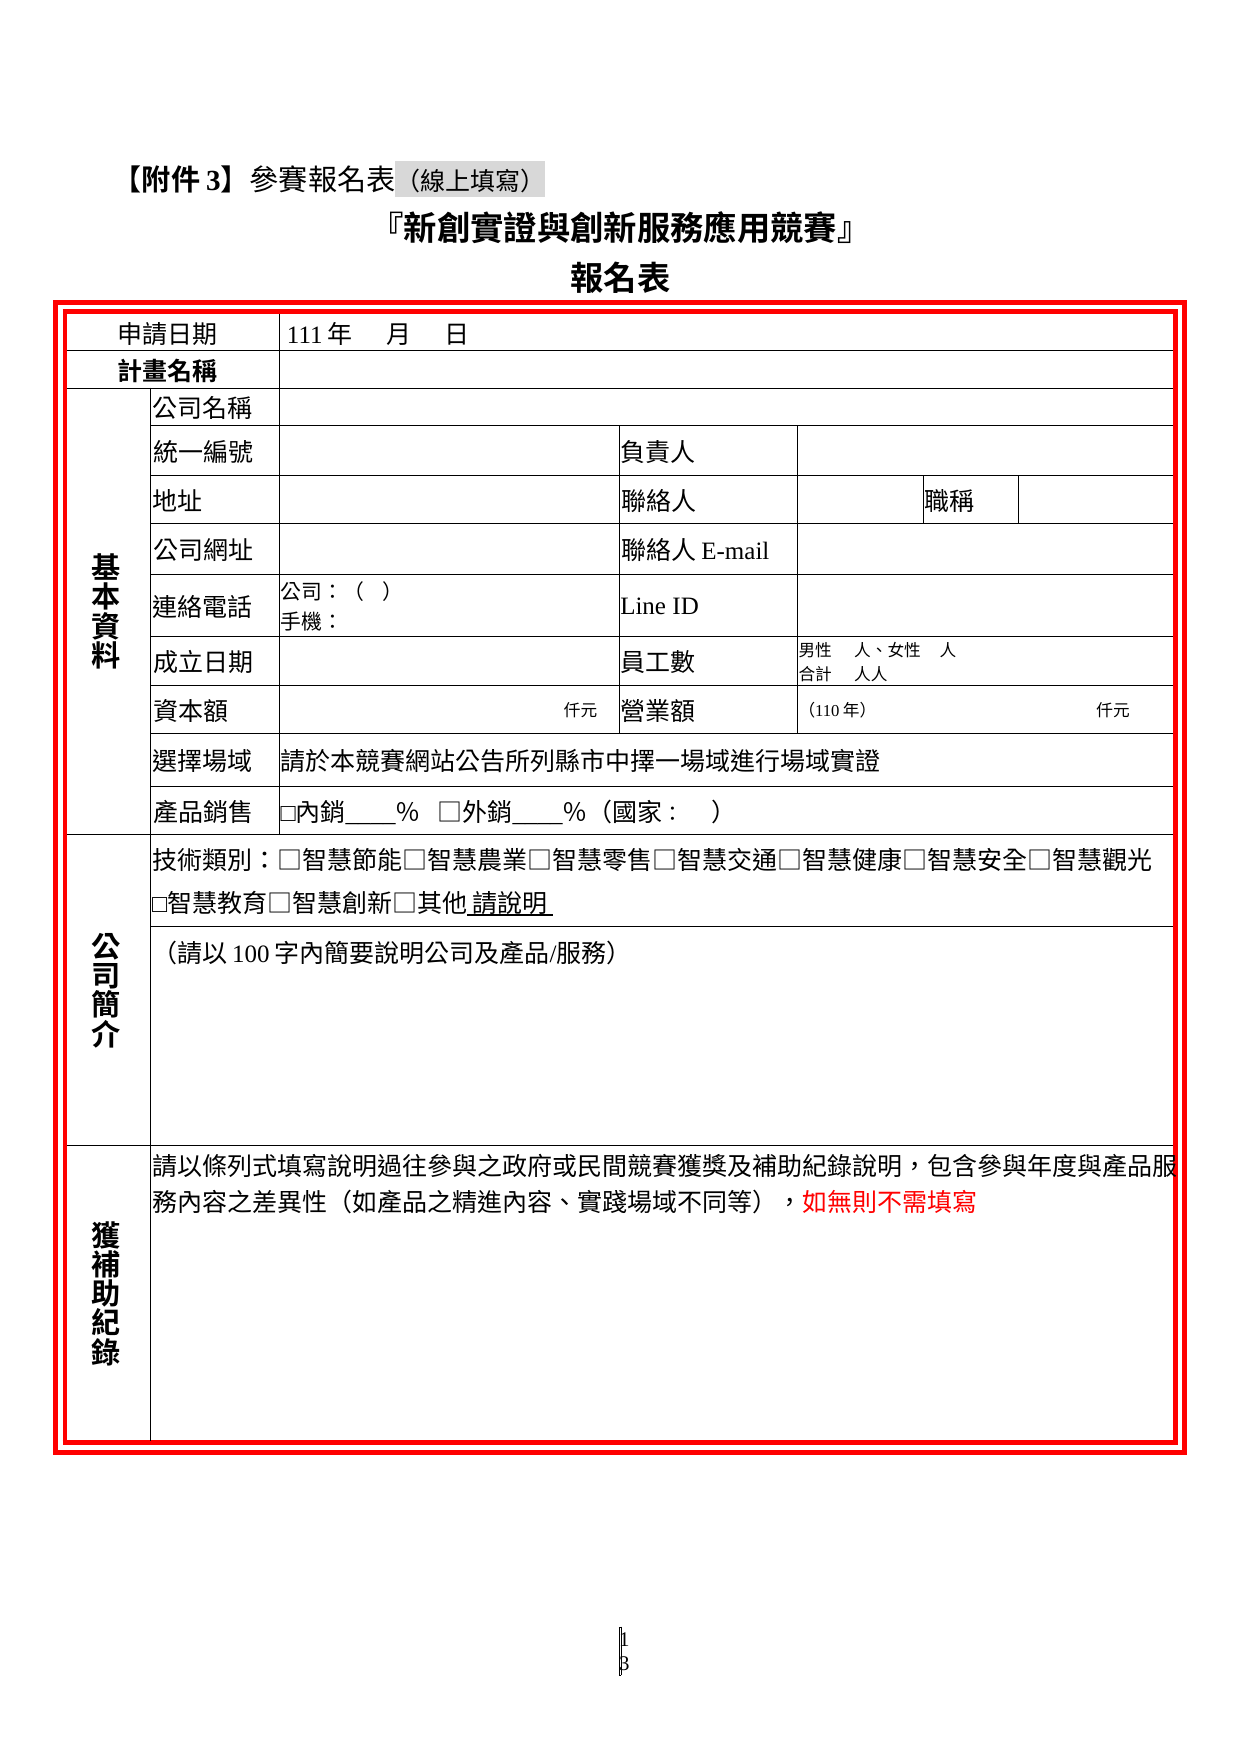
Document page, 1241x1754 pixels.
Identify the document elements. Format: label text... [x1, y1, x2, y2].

table_header 申請日期 [60, 305, 279, 350]
table_cell [280, 637, 619, 685]
text 『新創實證與創新服務應用競賽』 [112, 200, 1128, 250]
table_cell 技術類別：□智慧節能□智慧農業□智慧零售□智慧交通□智慧健康□智慧安全□智慧觀光 □智慧教育□智慧創新□其他 請說明 [151, 835, 1173, 926]
table_cell [280, 351, 1173, 388]
table_cell [280, 426, 619, 475]
table_cell 職稱 [924, 476, 1018, 522]
table_cell 請以條列式填寫說明過往參與之政府或民間競賽獲獎及補助紀錄說明，包含參與年度與產品服務內容之差異性（如產品之精進內容、實踐場域不同等），如無則不需填寫 [151, 1146, 1173, 1440]
table_header 111年 月 日 [279, 305, 1180, 350]
table_cell [280, 389, 1173, 425]
table_cell 聯絡人E-mail [620, 524, 797, 574]
table_cell 選擇場域 [151, 734, 279, 786]
table_cell [280, 476, 619, 522]
table_cell [1019, 476, 1173, 522]
table_cell Line ID [620, 575, 797, 636]
text 【附件3】參賽報名表（線上填寫） [112, 150, 1128, 200]
table_cell [280, 524, 619, 574]
table_cell 負責人 [620, 426, 797, 475]
table_cell [798, 476, 923, 522]
table_cell □內銷____％ □外銷____％（國家： ） [280, 787, 1173, 833]
table_cell 公司簡介 [67, 835, 150, 1145]
table_cell 地址 [151, 476, 279, 522]
table_cell 產品銷售 [151, 787, 279, 833]
table_cell 員工數 [620, 637, 797, 685]
table_cell 基本資料 [67, 389, 150, 833]
table_cell 聯絡人 [620, 476, 797, 522]
table_cell 仟元 [280, 686, 619, 732]
table_cell 公司：（ ） 手機： [280, 575, 619, 636]
table_cell 連絡電話 [151, 575, 279, 636]
table_cell 資本額 [151, 686, 279, 732]
table_cell （110年） 仟元 [798, 686, 1173, 732]
table_cell 男性 人、女性 人 合計 人人 [798, 637, 1173, 685]
table_cell 成立日期 [151, 637, 279, 685]
table_cell 請於本競賽網站公告所列縣市中擇一場域進行場域實證 [280, 734, 1173, 786]
table_cell [798, 575, 1173, 636]
table_cell （請以100字內簡要說明公司及產品/服務） [151, 927, 1173, 1145]
table_cell [798, 524, 1173, 574]
table_cell 營業額 [620, 686, 797, 732]
table_cell [798, 426, 1173, 475]
table_cell 公司名稱 [151, 389, 279, 425]
table_cell 計畫名稱 [67, 351, 279, 388]
table_cell 公司網址 [151, 524, 279, 574]
table_cell 獲補助紀錄 [67, 1146, 150, 1440]
text 報名表 [112, 250, 1128, 300]
table_cell 統一編號 [151, 426, 279, 475]
